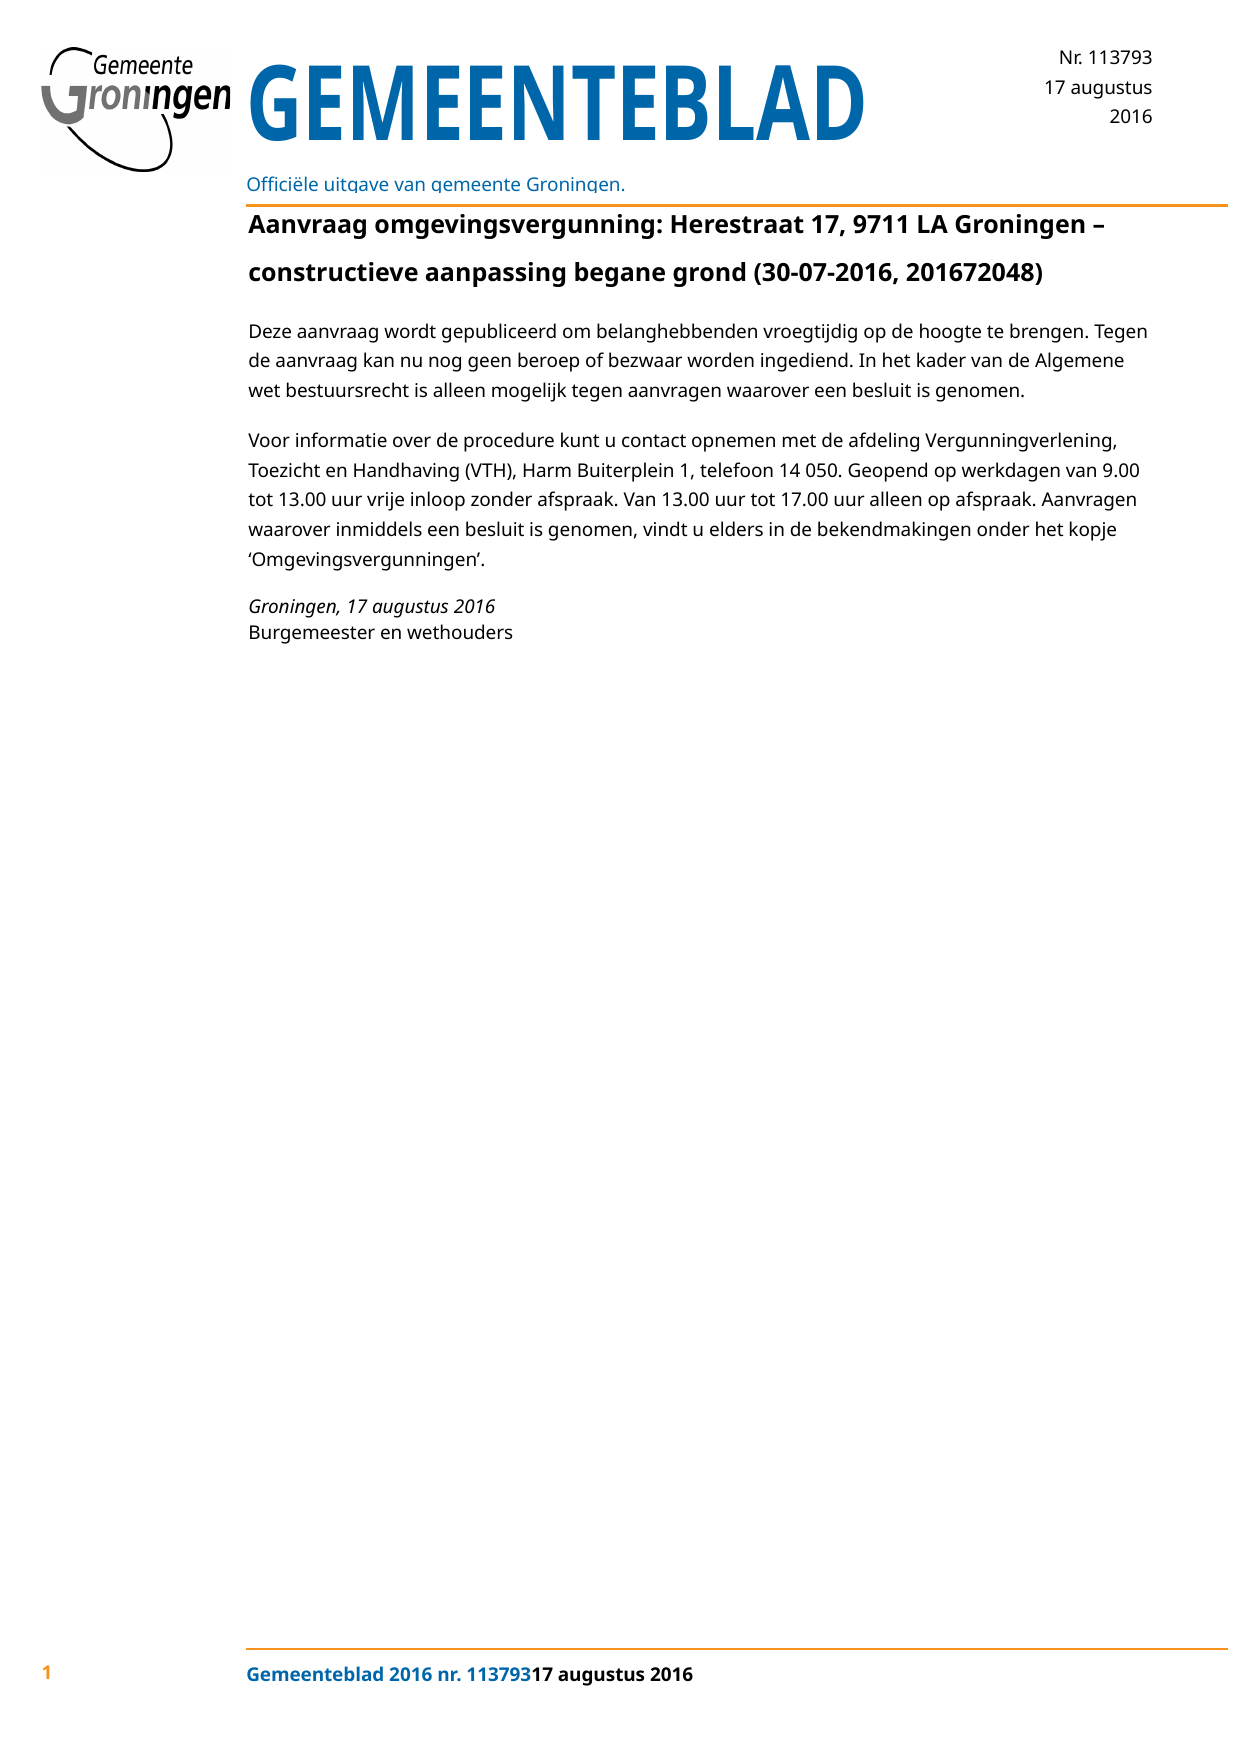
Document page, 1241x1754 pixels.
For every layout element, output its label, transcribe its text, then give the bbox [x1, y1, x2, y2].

text Burgemeester en wethouders [248, 619, 1152, 645]
text Deze aanvraag wordt gepubliceerd om belanghebbenden vroegtijdig op de hoogte te brengen. Tegen de aanvraag kan nu nog geen beroep of bezwaar worden ingediend. In het kader van de Algemene wet bestuursrecht is alleen mogelijk tegen aanvragen waarover een besluit is genomen. [248, 318, 1152, 403]
picture [41, 47, 231, 172]
text Voor informatie over de procedure kunt u contact opnemen met de afdeling Vergunningverlening, Toezicht en Handhaving (VTH), Harm Buiterplein 1, telefoon 14 050. Geopend op werkdagen van 9.00 tot 13.00 uur vrije inloop zonder afspraak. Van 13.00 uur tot 17.00 uur alleen op afspraak. Aanvragen waarover inmiddels een besluit is genomen, vindt u elders in de bekendmakingen onder het kopje ‘Omgevingsvergunningen’. [248, 427, 1152, 572]
text Aanvraag omgevingsvergunning: Herestraat 17, 9711 LA Groningen – constructieve aanpassing begane grond (30-07-2016, 201672048) [248, 207, 1152, 288]
text Groningen, 17 augustus 2016 [248, 594, 1152, 619]
